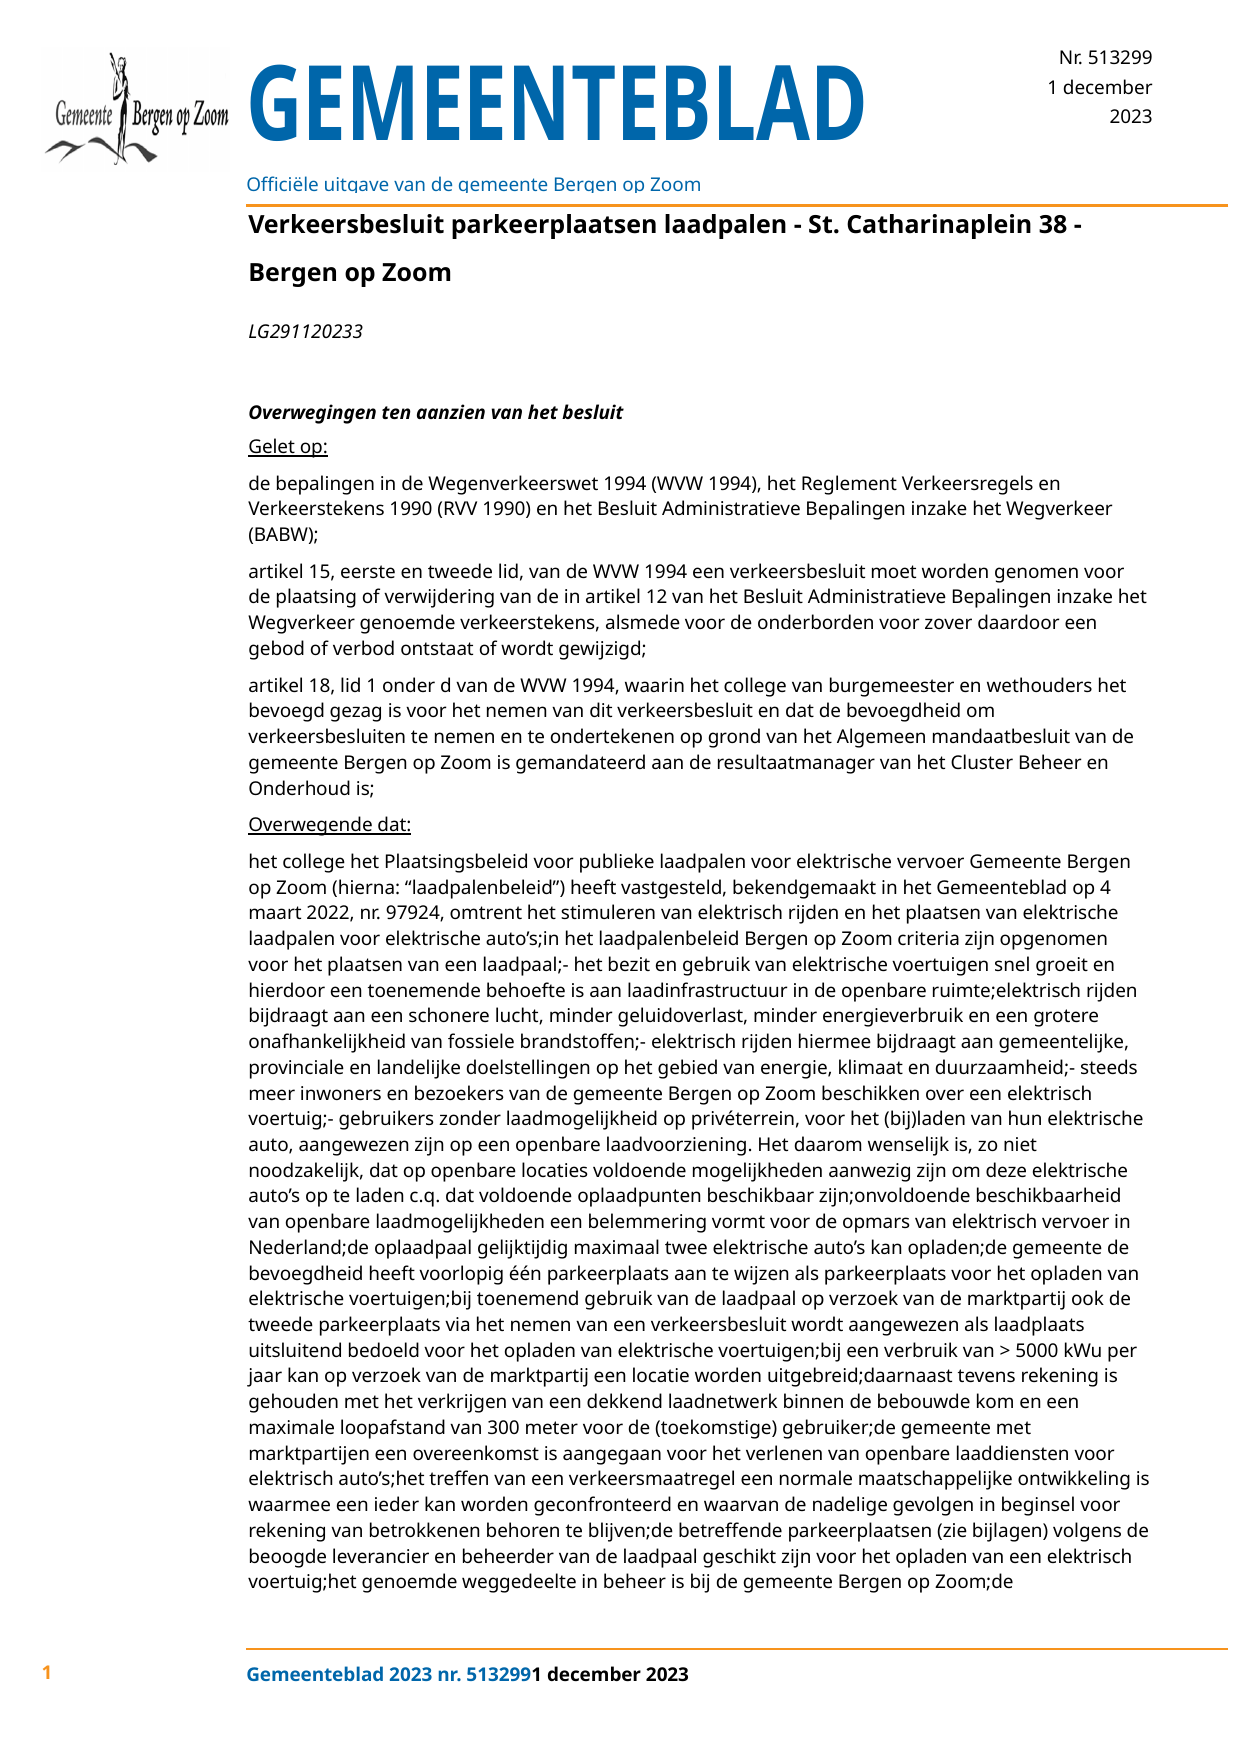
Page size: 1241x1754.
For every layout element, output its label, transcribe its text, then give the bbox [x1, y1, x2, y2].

text artikel 15, eerste en tweede lid, van de WVW 1994 een verkeersbesluit moet worden genomen voor de plaatsing of verwijdering van de in artikel 12 van het Besluit Administratieve Bepalingen inzake het Wegverkeer genoemde verkeerstekens, alsmede voor de onderborden voor zover daardoor een gebod of verbod ontstaat of wordt gewijzigd; [248, 558, 1152, 661]
text Gelet op: [248, 433, 1152, 459]
text de bepalingen in de Wegenverkeerswet 1994 (WVW 1994), het Reglement Verkeersregels en Verkeerstekens 1990 (RVV 1990) en het Besluit Administratieve Bepalingen inzake het Wegverkeer (BABW); [248, 470, 1152, 547]
text artikel 18, lid 1 onder d van de WVW 1994, waarin het college van burgemeester en wethouders het bevoegd gezag is voor het nemen van dit verkeersbesluit en dat de bevoegdheid om verkeersbesluiten te nemen en te ondertekenen op grond van het Algemeen mandaatbesluit van de gemeente Bergen op Zoom is gemandateerd aan de resultaatmanager van het Cluster Beheer en Onderhoud is; [248, 672, 1152, 801]
picture [41, 47, 231, 172]
text Verkeersbesluit parkeerplaatsen laadpalen - St. Catharinaplein 38 - Bergen op Zoom [248, 207, 1152, 288]
text Overwegende dat: [248, 811, 1152, 837]
text LG291120233 [248, 318, 1152, 344]
text Overwegingen ten aanzien van het besluit [248, 399, 1152, 425]
text het college het Plaatsingsbeleid voor publieke laadpalen voor elektrische vervoer Gemeente Bergen op Zoom (hierna: “laadpalenbeleid”) heeft vastgesteld, bekendgemaakt in het Gemeenteblad op 4 maart 2022, nr. 97924, omtrent het stimuleren van elektrisch rijden en het plaatsen van elektrische laadpalen voor elektrische auto’s;in het laadpalenbeleid Bergen op Zoom criteria zijn opgenomen voor het plaatsen van een laadpaal;- het bezit en gebruik van elektrische voertuigen snel groeit en hierdoor een toenemende behoefte is aan laadinfrastructuur in de openbare ruimte;elektrisch rijden bijdraagt aan een schonere lucht, minder geluidoverlast, minder energieverbruik en een grotere onafhankelijkheid van fossiele brandstoffen;- elektrisch rijden hiermee bijdraagt aan gemeentelijke, provinciale en landelijke doelstellingen op het gebied van energie, klimaat en duurzaamheid;- steeds meer inwoners en bezoekers van de gemeente Bergen op Zoom beschikken over een elektrisch voertuig;- gebruikers zonder laadmogelijkheid op privéterrein, voor het (bij)laden van hun elektrische auto, aangewezen zijn op een openbare laadvoorziening. Het daarom wenselijk is, zo niet noodzakelijk, dat op openbare locaties voldoende mogelijkheden aanwezig zijn om deze elektrische auto’s op te laden c.q. dat voldoende oplaadpunten beschikbaar zijn;onvoldoende beschikbaarheid van openbare laadmogelijkheden een belemmering vormt voor de opmars van elektrisch vervoer in Nederland;de oplaadpaal gelijktijdig maximaal twee elektrische auto’s kan opladen;de gemeente de bevoegdheid heeft voorlopig één parkeerplaats aan te wijzen als parkeerplaats voor het opladen van elektrische voertuigen;bij toenemend gebruik van de laadpaal op verzoek van de marktpartij ook de tweede parkeerplaats via het nemen van een verkeersbesluit wordt aangewezen als laadplaats uitsluitend bedoeld voor het opladen van elektrische voertuigen;bij een verbruik van > 5000 kWu per jaar kan op verzoek van de marktpartij een locatie worden uitgebreid;daarnaast tevens rekening is gehouden met het verkrijgen van een dekkend laadnetwerk binnen de bebouwde kom en een maximale loopafstand van 300 meter voor de (toekomstige) gebruiker;de gemeente met marktpartijen een overeenkomst is aangegaan voor het verlenen van openbare laaddiensten voor elektrisch auto’s;het treffen van een verkeersmaatregel een normale maatschappelijke ontwikkeling is waarmee een ieder kan worden geconfronteerd en waarvan de nadelige gevolgen in beginsel voor rekening van betrokkenen behoren te blijven;de betreffende parkeerplaatsen (zie bijlagen) volgens de beoogde leverancier en beheerder van de laadpaal geschikt zijn voor het opladen van een elektrisch voertuig;het genoemde weggedeelte in beheer is bij de gemeente Bergen op Zoom;de [248, 848, 1152, 1594]
